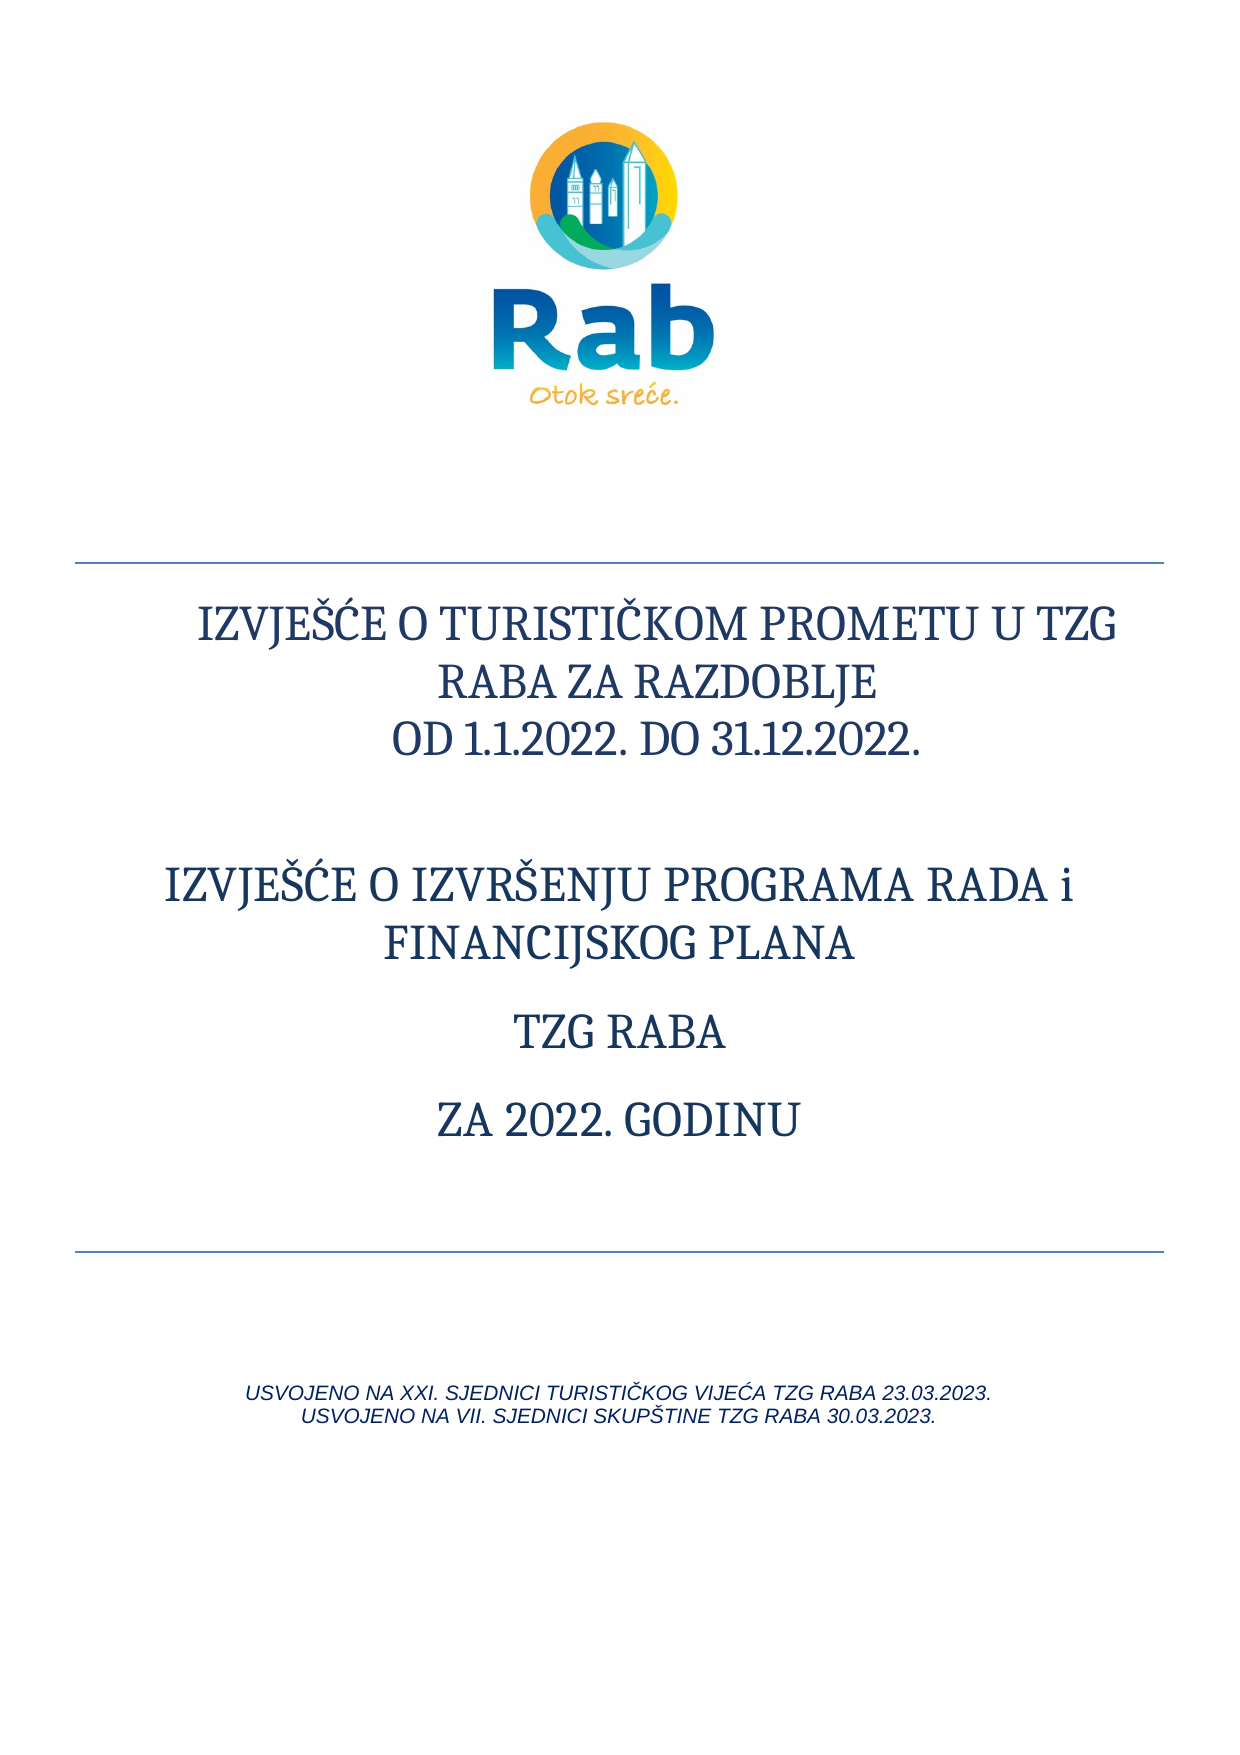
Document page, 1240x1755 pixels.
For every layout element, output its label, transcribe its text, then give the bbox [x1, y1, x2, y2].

text IZVJEŠĆE O TURISTIČKOM PROMETU U TZG RABA ZA RAZDOBLJE [150, 596, 1164, 711]
text TZG RABA [75, 1003, 1164, 1061]
text OD 1.1.2022. DO 31.12.2022. [150, 711, 1164, 768]
text USVOJENO NA XXI. SJEDNICI TURISTIČKOG VIJEĆA TZG RABA 23.03.2023. [75, 1380, 1164, 1404]
text ZA 2022. GODINU [75, 1092, 1164, 1149]
text IZVJEŠĆE O IZVRŠENJU PROGRAMA RADA i FINANCIJSKOG PLANA [75, 857, 1164, 972]
text USVOJENO NA VII. SJEDNICI SKUPŠTINE TZG RABA 30.03.2023. [75, 1404, 1164, 1428]
